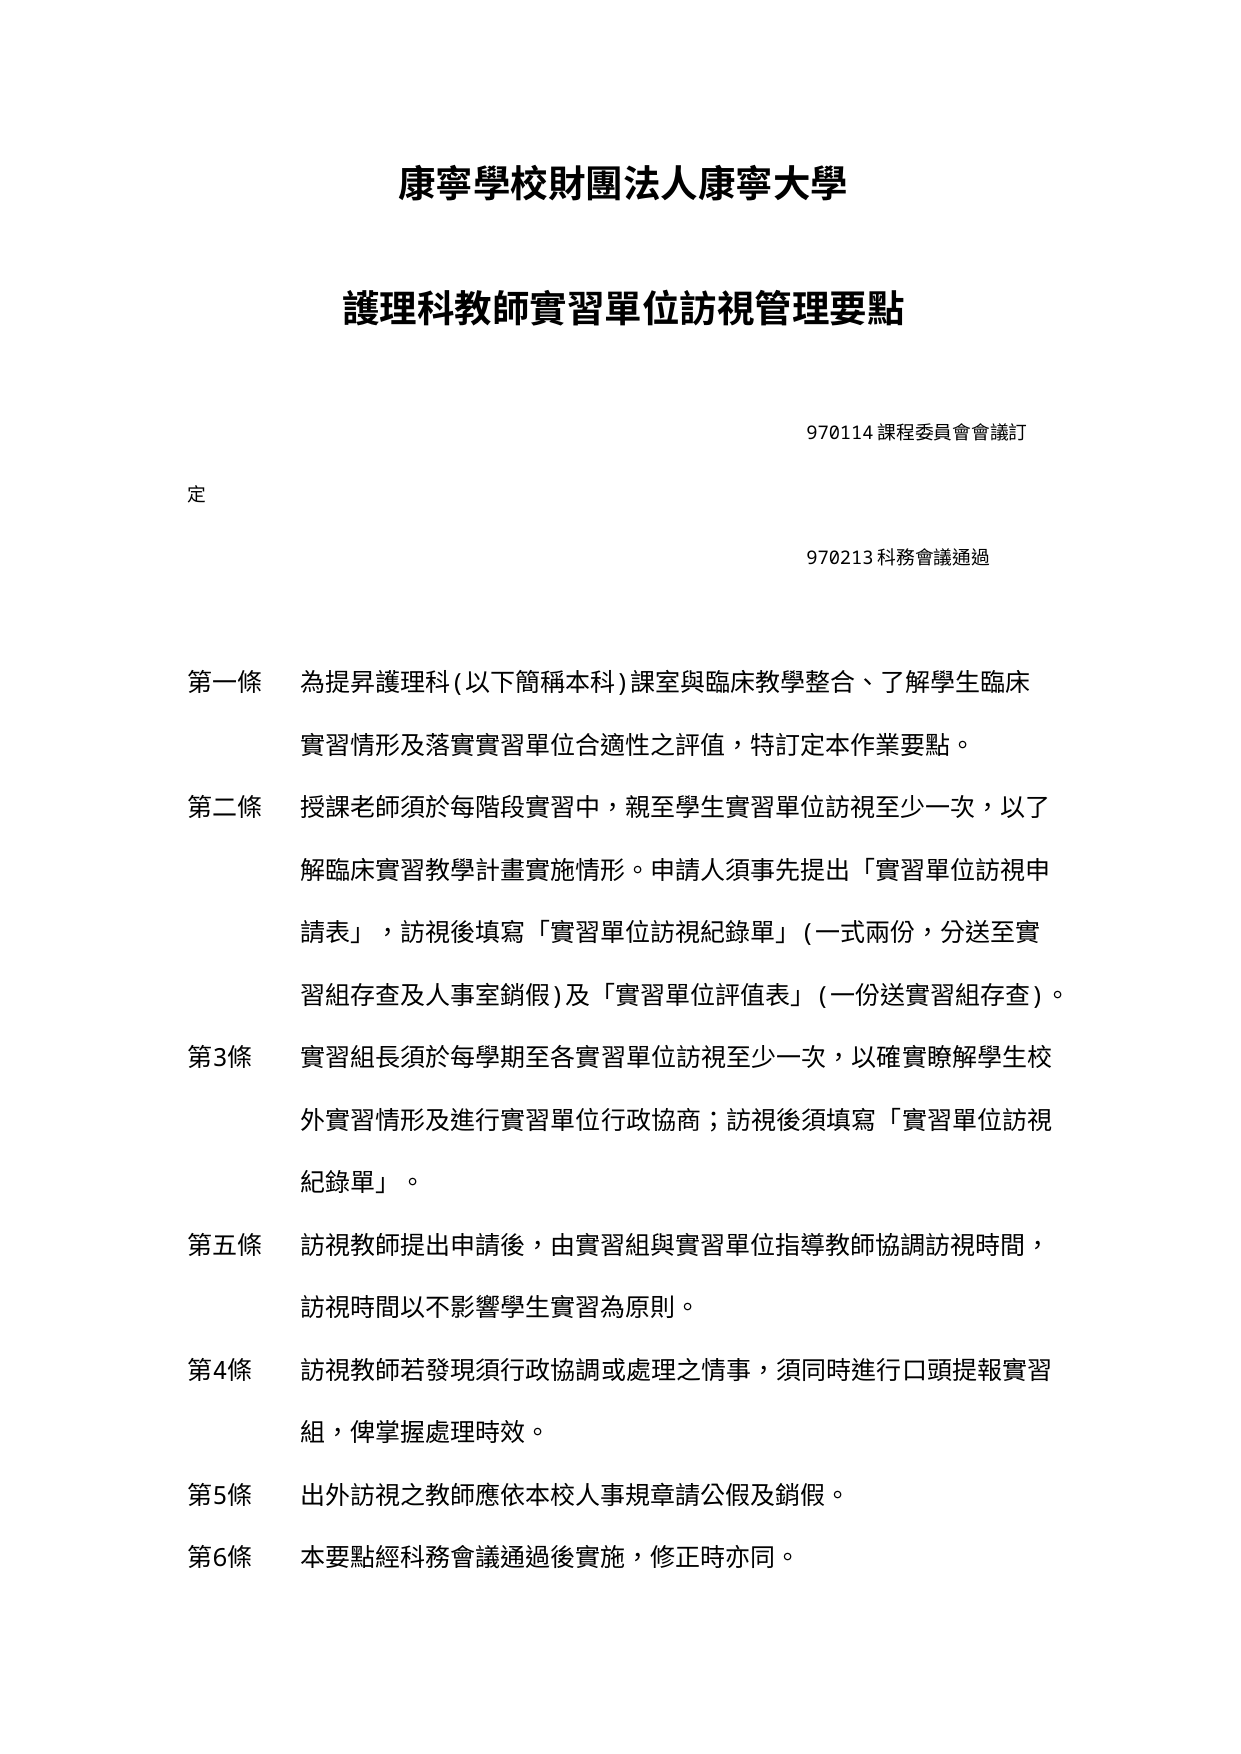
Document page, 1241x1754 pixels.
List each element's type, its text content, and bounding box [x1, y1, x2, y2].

list 出外訪視之教師應依本校人事規章請公假及銷假。 [187, 1452, 1053, 1514]
text 康寧學校財團法人康寧大學 [143, 139, 1103, 202]
text 970213科務會議通過 [187, 514, 1043, 577]
text 護理科教師實習單位訪視管理要點 [143, 264, 1103, 327]
text 第二條 授課老師須於每階段實習中，親至學生實習單位訪視至少一次，以了解臨床實習教學計畫實施情形。申請人須事先提出「實習單位訪視申請表」，訪視後填寫「實習單位訪視紀錄單」(一式兩份，分送至實習組存查及人事室銷假)及「實習單位評值表」(一份送實習組存查)。 [187, 764, 1053, 1014]
list 實習組長須於每學期至各實習單位訪視至少一次，以確實瞭解學生校外實習情形及進行實習單位行政協商；訪視後須填寫「實習單位訪視紀錄單」。 [187, 1014, 1053, 1202]
text 970114課程委員會會議訂定 [187, 389, 1043, 514]
text 第五條 訪視教師提出申請後，由實習組與實習單位指導教師協調訪視時間，訪視時間以不影響學生實習為原則。 [187, 1202, 1053, 1327]
list 訪視教師若發現須行政協調或處理之情事，須同時進行口頭提報實習組，俾掌握處理時效。 [187, 1327, 1053, 1452]
text 第一條 為提昇護理科(以下簡稱本科)課室與臨床教學整合、了解學生臨床實習情形及落實實習單位合適性之評值，特訂定本作業要點。 [187, 639, 1053, 764]
list 本要點經科務會議通過後實施，修正時亦同。 [187, 1514, 1053, 1577]
